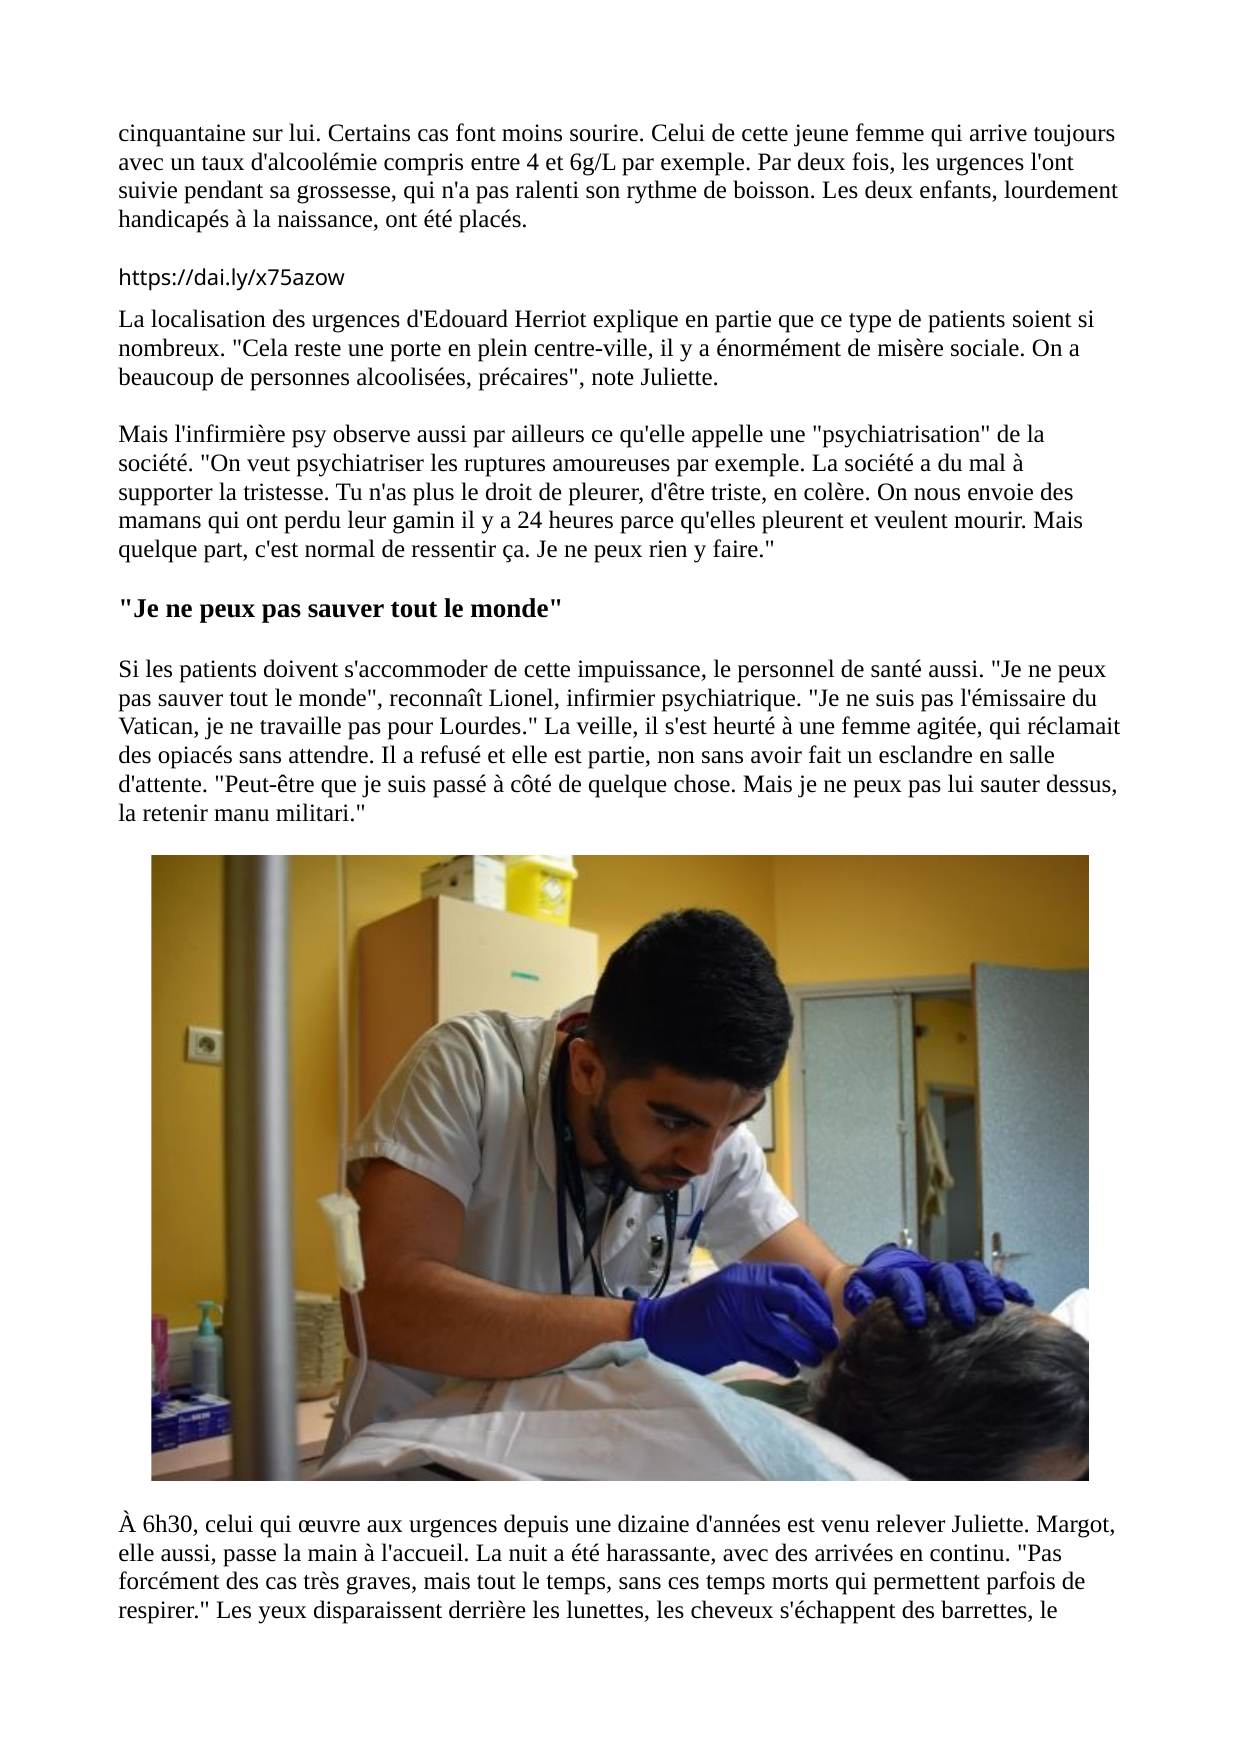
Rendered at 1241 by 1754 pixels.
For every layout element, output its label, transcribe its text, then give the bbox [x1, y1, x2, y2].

text À 6h30, celui qui œuvre aux urgences depuis une dizaine d'années est venu relever Juliette. Margot, elle aussi, passe la main à l'accueil. La nuit a été harassante, avec des arrivées en continu. "Pas forcément des cas très graves, mais tout le temps, sans ces temps morts qui permettent parfois de respirer." Les yeux disparaissent derrière les lunettes, les cheveux s'échappent des barrettes, le [118, 855, 1122, 1624]
text Mais l'infirmière psy observe aussi par ailleurs ce qu'elle appelle une "psychiatrisation" de la société. "On veut psychiatriser les ruptures amoureuses par exemple. La société a du mal à supporter la tristesse. Tu n'as plus le droit de pleurer, d'être triste, en colère. On nous envoie des mamans qui ont perdu leur gamin il y a 24 heures parce qu'elles pleurent et veulent mourir. Mais quelque part, c'est normal de ressentir ça. Je ne peux rien y faire." [118, 419, 1122, 563]
picture [151, 855, 1089, 1481]
text La localisation des urgences d'Edouard Herriot explique en partie que ce type de patients soient si nombreux. "Cela reste une porte en plein centre-ville, il y a énormément de misère sociale. On a beaucoup de personnes alcoolisées, précaires", note Juliette. [118, 304, 1122, 390]
text cinquantaine sur lui. Certains cas font moins sourire. Celui de cette jeune femme qui arrive toujours avec un taux d'alcoolémie compris entre 4 et 6g/L par exemple. Par deux fois, les urgences l'ont suivie pendant sa grossesse, qui n'a pas ralenti son rythme de boisson. Les deux enfants, lourdement handicapés à la naissance, ont été placés. [118, 118, 1122, 233]
text Si les patients doivent s'accommoder de cette impuissance, le personnel de santé aussi. "Je ne peux pas sauver tout le monde", reconnaît Lionel, infirmier psychiatrique. "Je ne suis pas l'émissaire du Vatican, je ne travaille pas pour Lourdes." La veille, il s'est heurté à une femme agitée, qui réclamait des opiacés sans attendre. Il a refusé et elle est partie, non sans avoir fait un esclandre en salle d'attente. "Peut-être que je suis passé à côté de quelque chose. Mais je ne peux pas lui sauter dessus, la retenir manu militari." [118, 654, 1122, 826]
text https://dai.ly/x75azow [118, 262, 1122, 292]
text "Je ne peux pas sauver tout le monde" [118, 592, 1122, 623]
